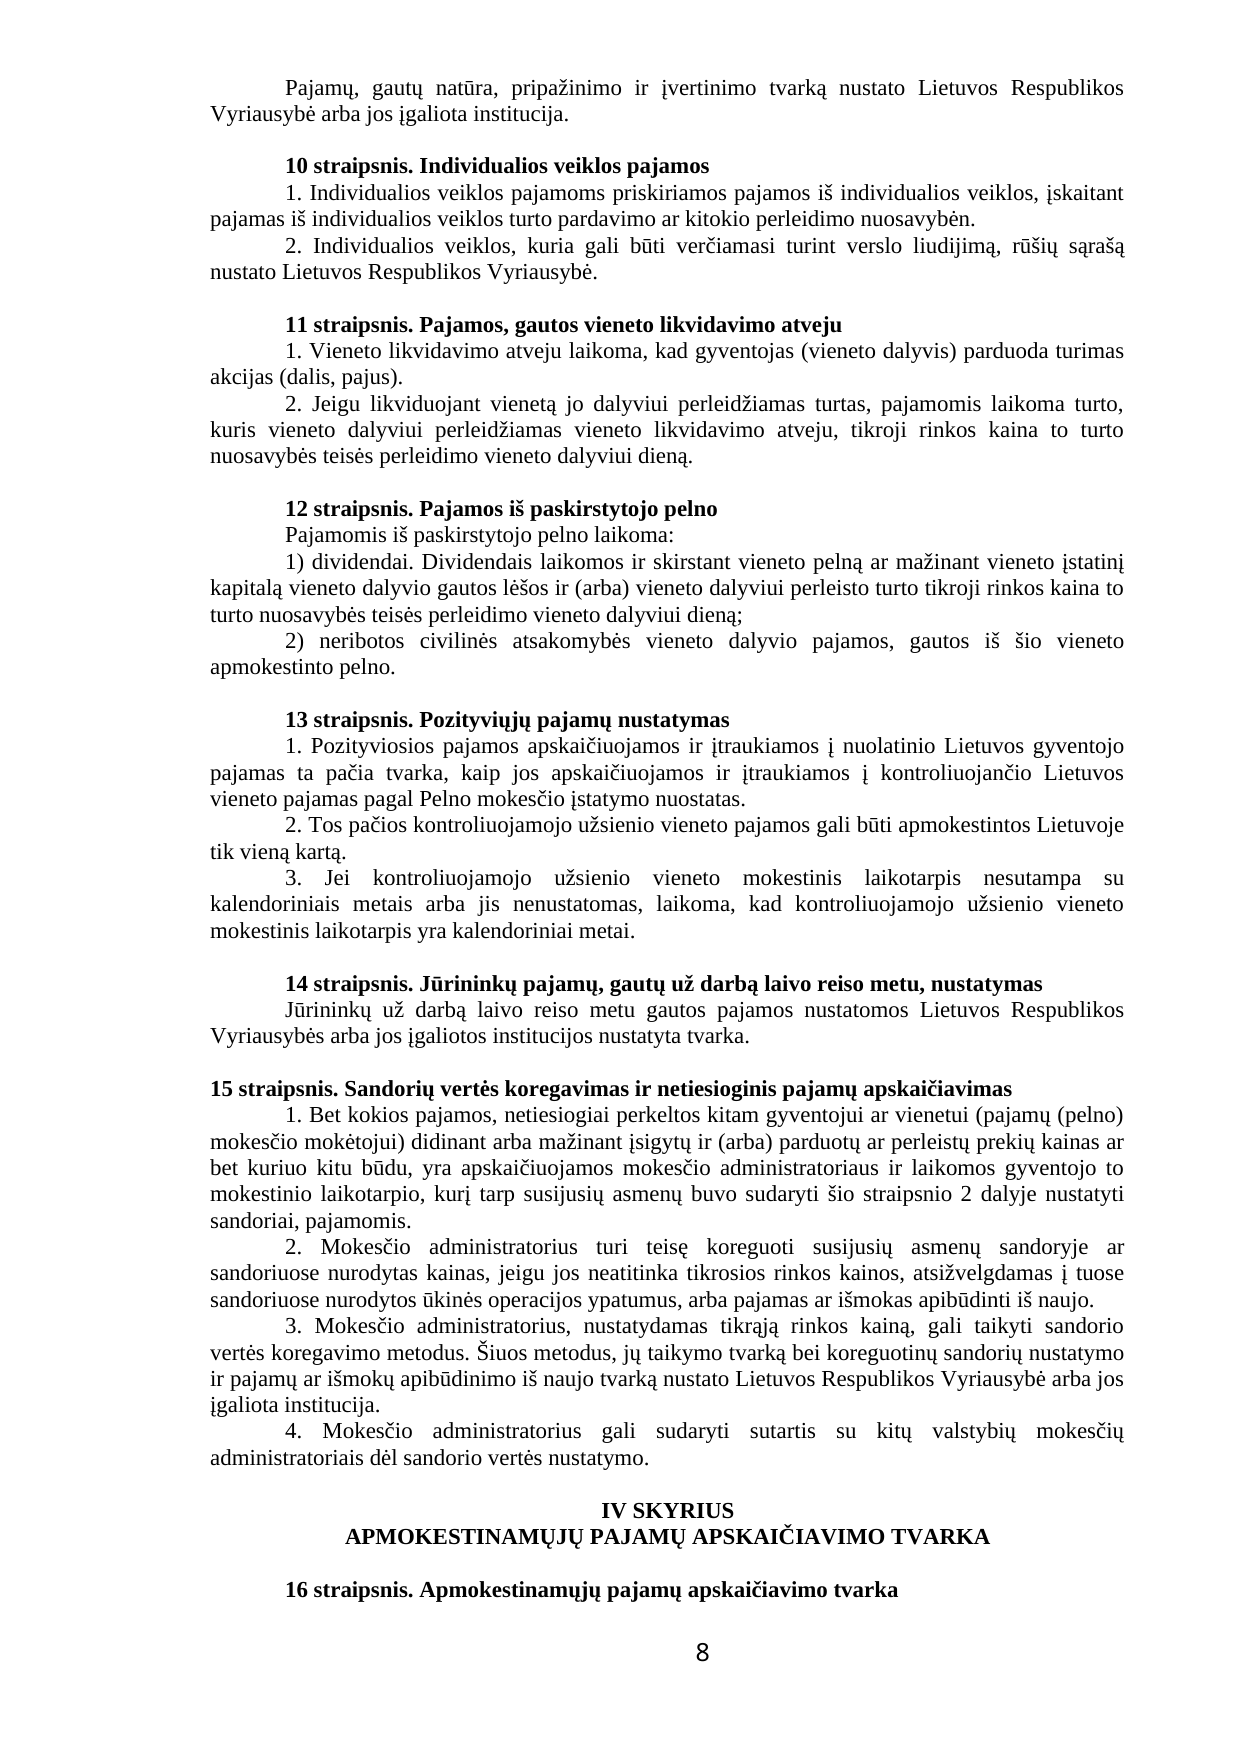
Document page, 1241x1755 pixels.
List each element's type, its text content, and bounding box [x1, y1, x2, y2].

text 1. Vieneto likvidavimo atveju laikoma, kad gyventojas (vieneto dalyvis) parduoda turimas akcijas (dalis, pajus). [210, 337, 1126, 390]
text 3. Jei kontroliuojamojo užsienio vieneto mokestinis laikotarpis nesutampa su kalendoriniais metais arba jis nenustatomas, laikoma, kad kontroliuojamojo užsienio vieneto mokestinis laikotarpis yra kalendoriniai metai. [210, 864, 1126, 943]
text 4. Mokesčio administratorius gali sudaryti sutartis su kitų valstybių mokesčių administratoriais dėl sandorio vertės nustatymo. [210, 1418, 1126, 1470]
text 1) dividendai. Dividendais laikomos ir skirstant vieneto pelną ar mažinant vieneto įstatinį kapitalą vieneto dalyvio gautos lėšos ir (arba) vieneto dalyviui perleisto turto tikroji rinkos kaina to turto nuosavybės teisės perleidimo vieneto dalyviui dieną; [210, 548, 1126, 627]
text Pajamų, gautų natūra, pripažinimo ir įvertinimo tvarką nustato Lietuvos Respublikos Vyriausybė arba jos įgaliota institucija. [210, 73, 1126, 126]
text 14 straipsnis. Jūrininkų pajamų, gautų už darbą laivo reiso metu, nustatymas [210, 969, 1126, 996]
text 2) neribotos civilinės atsakomybės vieneto dalyvio pajamos, gautos iš šio vieneto apmokestinto pelno. [210, 627, 1126, 680]
text 1. Pozityviosios pajamos apskaičiuojamos ir įtraukiamos į nuolatinio Lietuvos gyventojo pajamas ta pačia tvarka, kaip jos apskaičiuojamos ir įtraukiamos į kontroliuojančio Lietuvos vieneto pajamas pagal Pelno mokesčio įstatymo nuostatas. [210, 732, 1126, 811]
text 1. Bet kokios pajamos, netiesiogiai perkeltos kitam gyventojui ar vienetui (pajamų (pelno) mokesčio mokėtojui) didinant arba mažinant įsigytų ir (arba) parduotų ar perleistų prekių kainas ar bet kuriuo kitu būdu, yra apskaičiuojamos mokesčio administratoriaus ir laikomos gyventojo to mokestinio laikotarpio, kurį tarp susijusių asmenų buvo sudaryti šio straipsnio 2 dalyje nustatyti sandoriai, pajamomis. [210, 1101, 1126, 1233]
text 2. Individualios veiklos, kuria gali būti verčiamasi turint verslo liudijimą, rūšių sąrašą nustato Lietuvos Respublikos Vyriausybė. [210, 232, 1126, 284]
text Pajamomis iš paskirstytojo pelno laikoma: [210, 522, 1126, 548]
text 13 straipsnis. Pozityviųjų pajamų nustatymas [210, 706, 1126, 732]
text 2. Tos pačios kontroliuojamojo užsienio vieneto pajamos gali būti apmokestintos Lietuvoje tik vieną kartą. [210, 811, 1126, 864]
text 3. Mokesčio administratorius, nustatydamas tikrąją rinkos kainą, gali taikyti sandorio vertės koregavimo metodus. Šiuos metodus, jų taikymo tvarką bei koreguotinų sandorių nustatymo ir pajamų ar išmokų apibūdinimo iš naujo tvarką nustato Lietuvos Respublikos Vyriausybė arba jos įgaliota institucija. [210, 1312, 1126, 1418]
text 2. Mokesčio administratorius turi teisę koreguoti susijusių asmenų sandoryje ar sandoriuose nurodytas kainas, jeigu jos neatitinka tikrosios rinkos kainos, atsižvelgdamas į tuose sandoriuose nurodytos ūkinės operacijos ypatumus, arba pajamas ar išmokas apibūdinti iš naujo. [210, 1233, 1126, 1312]
text 2. Jeigu likviduojant vienetą jo dalyviui perleidžiamas turtas, pajamomis laikoma turto, kuris vieneto dalyviui perleidžiamas vieneto likvidavimo atveju, tikroji rinkos kaina to turto nuosavybės teisės perleidimo vieneto dalyviui dieną. [210, 390, 1126, 469]
text 12 straipsnis. Pajamos iš paskirstytojo pelno [210, 495, 1126, 522]
text APMOKESTINAMŲJŲ PAJAMŲ APSKAIČIAVIMO TVARKA [210, 1523, 1126, 1549]
subtitle IV SKYRIUS [210, 1497, 1126, 1523]
text 16 straipsnis. Apmokestinamųjų pajamų apskaičiavimo tvarka [210, 1576, 1126, 1602]
text 11 straipsnis. Pajamos, gautos vieneto likvidavimo atveju [210, 311, 1126, 337]
text Jūrininkų už darbą laivo reiso metu gautos pajamos nustatomos Lietuvos Respublikos Vyriausybės arba jos įgaliotos institucijos nustatyta tvarka. [210, 996, 1126, 1049]
text 10 straipsnis. Individualios veiklos pajamos [210, 153, 1126, 179]
text 1. Individualios veiklos pajamoms priskiriamos pajamos iš individualios veiklos, įskaitant pajamas iš individualios veiklos turto pardavimo ar kitokio perleidimo nuosavybėn. [210, 179, 1126, 232]
text 15 straipsnis. Sandorių vertės koregavimas ir netiesioginis pajamų apskaičiavimas [210, 1075, 1126, 1101]
